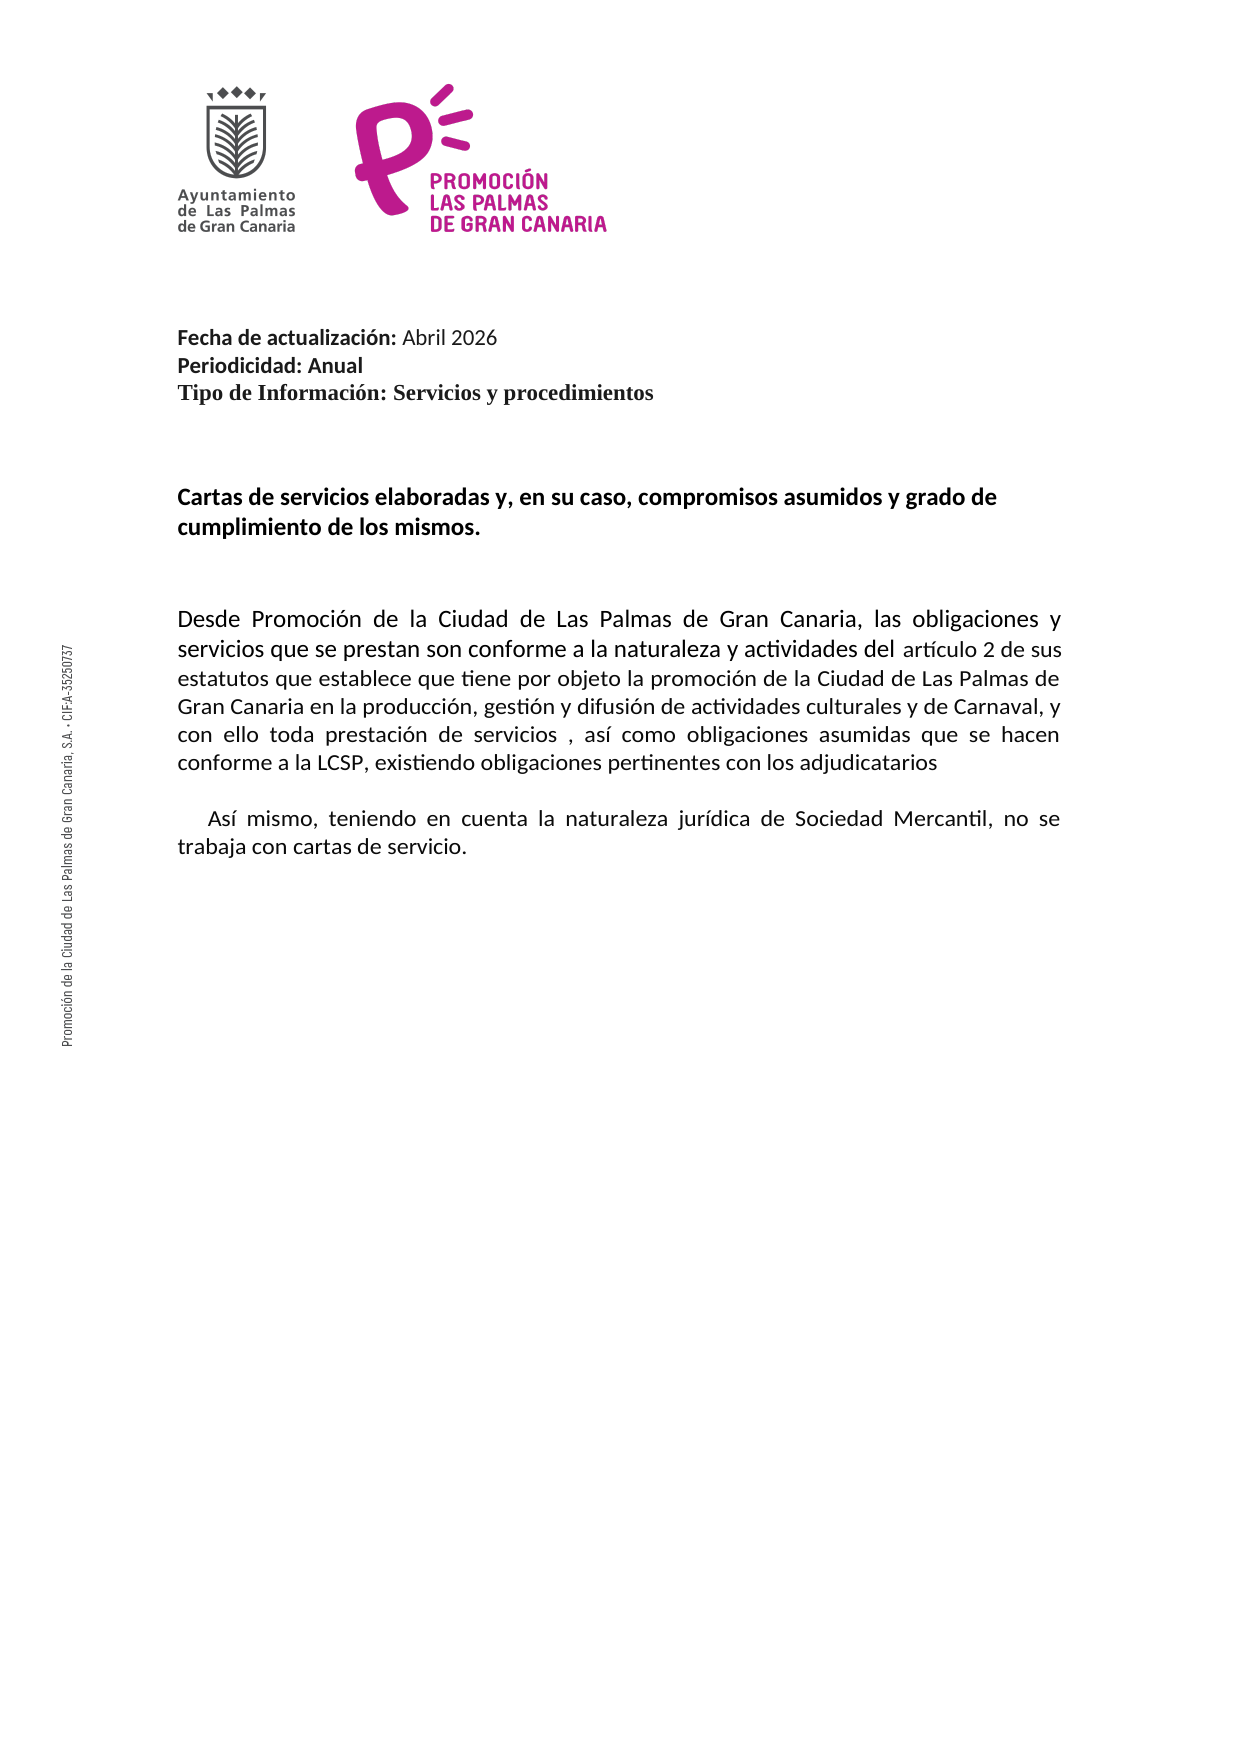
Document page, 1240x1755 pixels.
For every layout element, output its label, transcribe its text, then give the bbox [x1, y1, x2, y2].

text Así mismo, teniendo en cuenta la naturaleza jurídica de Sociedad Mercantil, no se trabaja con cartas de servicio. [177, 804, 1062, 860]
text Desde Promoción de la Ciudad de Las Palmas de Gran Canaria, las obligaciones y servicios que se prestan son conforme a la naturaleza y actividades del artículo 2 de sus estatutos que establece que tiene por objeto la promoción de la Ciudad de Las Palmas de Gran Canaria en la producción, gestión y difusión de actividades culturales y de Carnaval, y con ello toda prestación de servicios , así como obligaciones asumidas que se hacen conforme a la LCSP, existiendo obligaciones pertinentes con los adjudicatarios [177, 603, 1062, 776]
text Cartas de servicios elaboradas y, en su caso, compromisos asumidos y grado de cumplimiento de los mismos. [177, 481, 1062, 542]
